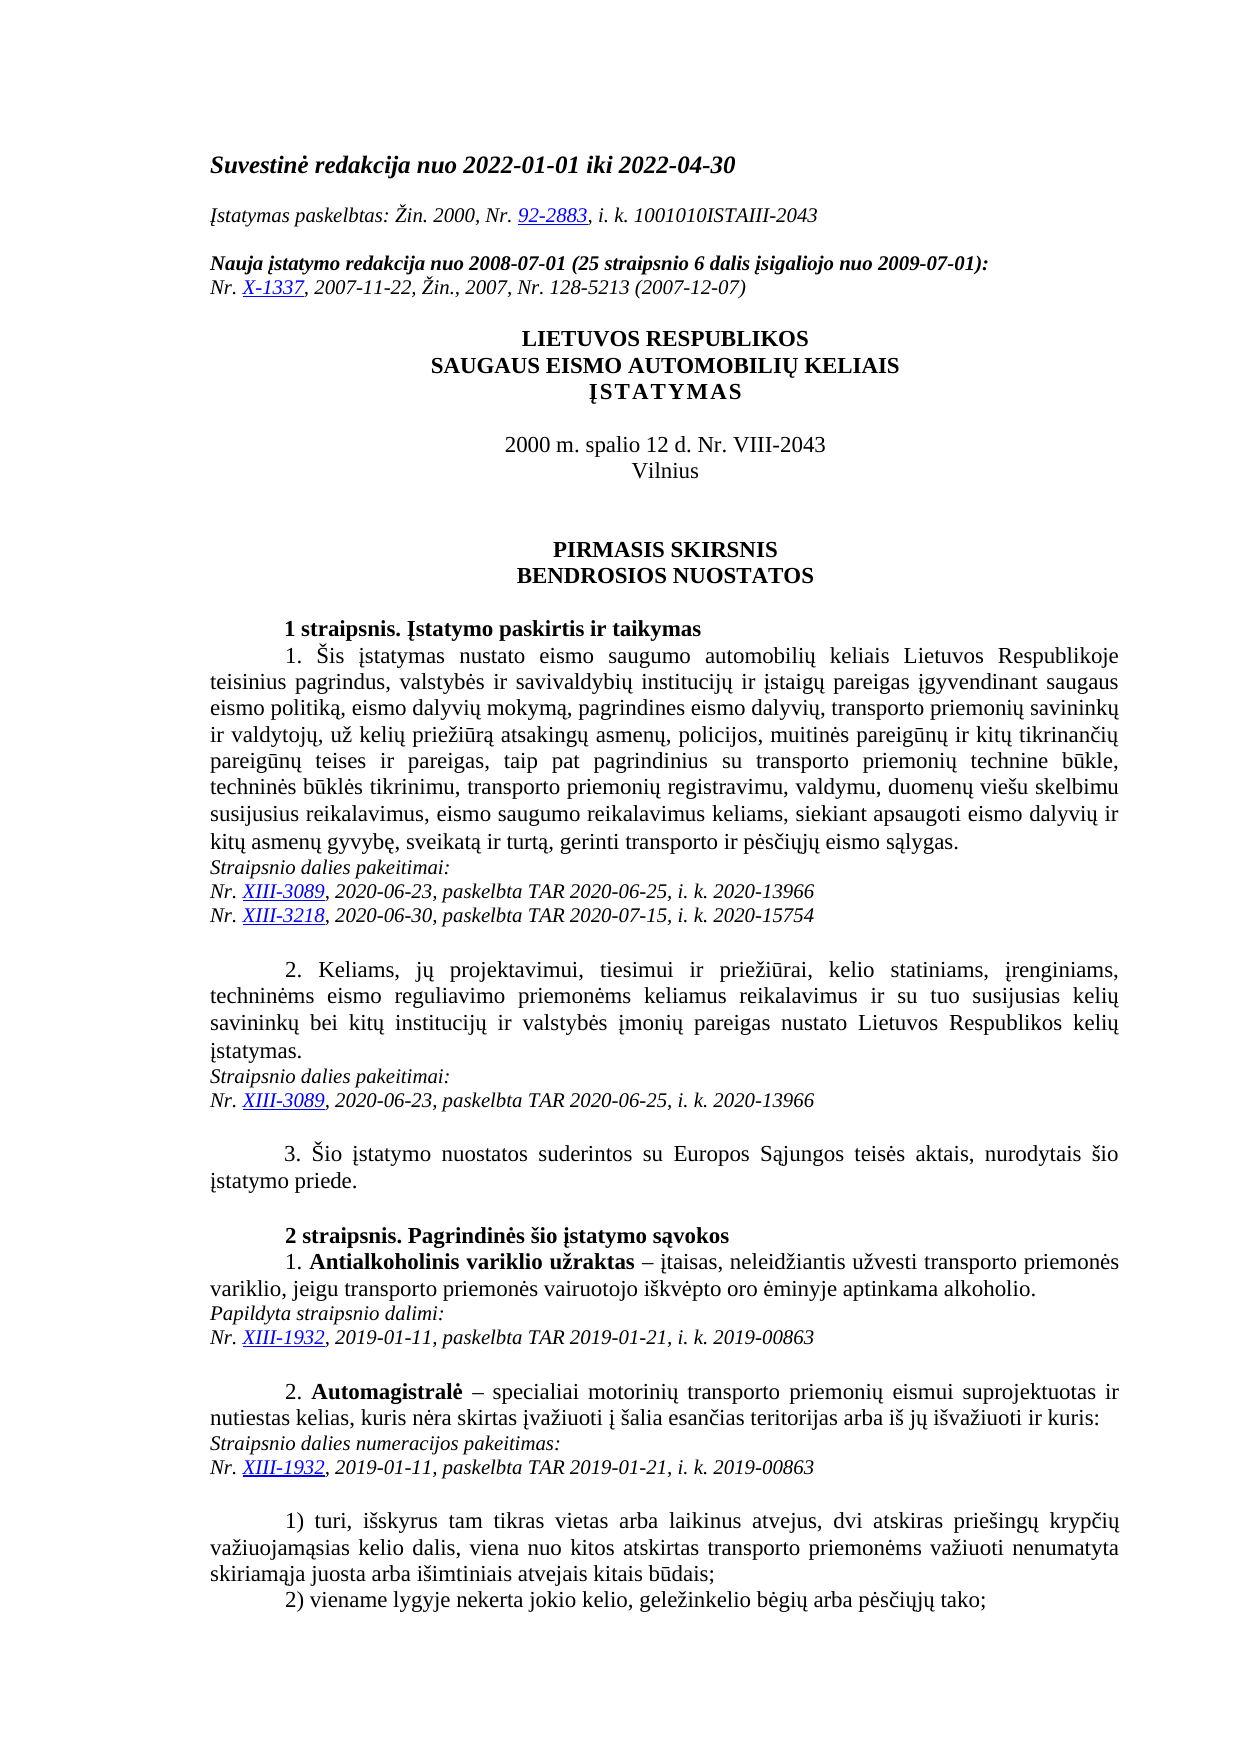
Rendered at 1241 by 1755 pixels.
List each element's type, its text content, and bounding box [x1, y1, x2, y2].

text 1. Antialkoholinis variklio užraktas – įtaisas, neleidžiantis užvesti transporto priemonės variklio, jeigu transporto priemonės vairuotojo iškvėpto oro ėminyje aptinkama alkoholio. [210, 1248, 1120, 1301]
text 2 straipsnis. Pagrindinės šio įstatymo sąvokos [210, 1222, 1120, 1248]
text 2000 m. spalio 12 d. Nr. VIII-2043 Vilnius [210, 431, 1120, 483]
text Nr. XIII-1932, 2019-01-11, paskelbta TAR 2019-01-21, i. k. 2019-00863 [210, 1455, 1120, 1479]
text PIRMASIS SKIRSNIS [210, 536, 1120, 563]
text ĮSTATYMAS [210, 378, 1120, 404]
text 3. Šio įstatymo nuostatos suderintos su Europos Sąjungos teisės aktais, nurodytais šio įstatymo priede. [210, 1141, 1120, 1193]
text Nr. X-1337, 2007-11-22, Žin., 2007, Nr. 128-5213 (2007-12-07) [210, 275, 1120, 299]
text 1 straipsnis. Įstatymo paskirtis ir taikymas [210, 615, 1120, 642]
text Suvestinė redakcija nuo 2022-01-01 iki 2022-04-30 [210, 150, 1120, 179]
text Straipsnio dalies numeracijos pakeitimas: [210, 1431, 1120, 1455]
text 2) viename lygyje nekerta jokio kelio, geležinkelio bėgių arba pėsčiųjų tako; [210, 1587, 1120, 1613]
text Nr. XIII-3089, 2020-06-23, paskelbta TAR 2020-06-25, i. k. 2020-13966 [210, 879, 1120, 903]
text Papildyta straipsnio dalimi: [210, 1301, 1120, 1325]
text Straipsnio dalies pakeitimai: [210, 1064, 1120, 1088]
text Bendrosios nuostatos [210, 563, 1120, 589]
text LIETUVOS RESPUBLIKOS [210, 325, 1120, 352]
text Nr. XIII-3218, 2020-06-30, paskelbta TAR 2020-07-15, i. k. 2020-15754 [210, 903, 1120, 927]
text SAUGAUS EISMO AUTOMOBILIŲ KELIAIS [210, 352, 1120, 378]
text 1. Šis įstatymas nustato eismo saugumo automobilių keliais Lietuvos Respublikoje teisinius pagrindus, valstybės ir savivaldybių institucijų ir įstaigų pareigas įgyvendinant saugaus eismo politiką, eismo dalyvių mokymą, pagrindines eismo dalyvių, transporto priemonių savininkų ir valdytojų, už kelių priežiūrą atsakingų asmenų, policijos, muitinės pareigūnų ir kitų tikrinančių pareigūnų teises ir pareigas, taip pat pagrindinius su transporto priemonių technine būkle, techninės būklės tikrinimu, transporto priemonių registravimu, valdymu, duomenų viešu skelbimu susijusius reikalavimus, eismo saugumo reikalavimus keliams, siekiant apsaugoti eismo dalyvių ir kitų asmenų gyvybę, sveikatą ir turtą, gerinti transporto ir pėsčiųjų eismo sąlygas. [210, 642, 1120, 855]
text Straipsnio dalies pakeitimai: [210, 855, 1120, 879]
text 2. Automagistralė – specialiai motorinių transporto priemonių eismui suprojektuotas ir nutiestas kelias, kuris nėra skirtas įvažiuoti į šalia esančias teritorijas arba iš jų išvažiuoti ir kuris: [210, 1378, 1120, 1431]
text Nr. XIII-1932, 2019-01-11, paskelbta TAR 2019-01-21, i. k. 2019-00863 [210, 1325, 1120, 1349]
text 2. Keliams, jų projektavimui, tiesimui ir priežiūrai, kelio statiniams, įrenginiams, techninėms eismo reguliavimo priemonėms keliamus reikalavimus ir su tuo susijusias kelių savininkų bei kitų institucijų ir valstybės įmonių pareigas nustato Lietuvos Respublikos kelių įstatymas. [210, 956, 1120, 1064]
text Įstatymas paskelbtas: Žin. 2000, Nr. 92-2883, i. k. 1001010ISTAIII-2043 [210, 203, 1120, 227]
text 1) turi, išskyrus tam tikras vietas arba laikinus atvejus, dvi atskiras priešingų krypčių važiuojamąsias kelio dalis, viena nuo kitos atskirtas transporto priemonėms važiuoti nenumatyta skiriamąja juosta arba išimtiniais atvejais kitais būdais; [210, 1507, 1120, 1587]
text Nr. XIII-3089, 2020-06-23, paskelbta TAR 2020-06-25, i. k. 2020-13966 [210, 1088, 1120, 1112]
text Nauja įstatymo redakcija nuo 2008-07-01 (25 straipsnio 6 dalis įsigaliojo nuo 2009-07-01): [210, 251, 1120, 275]
